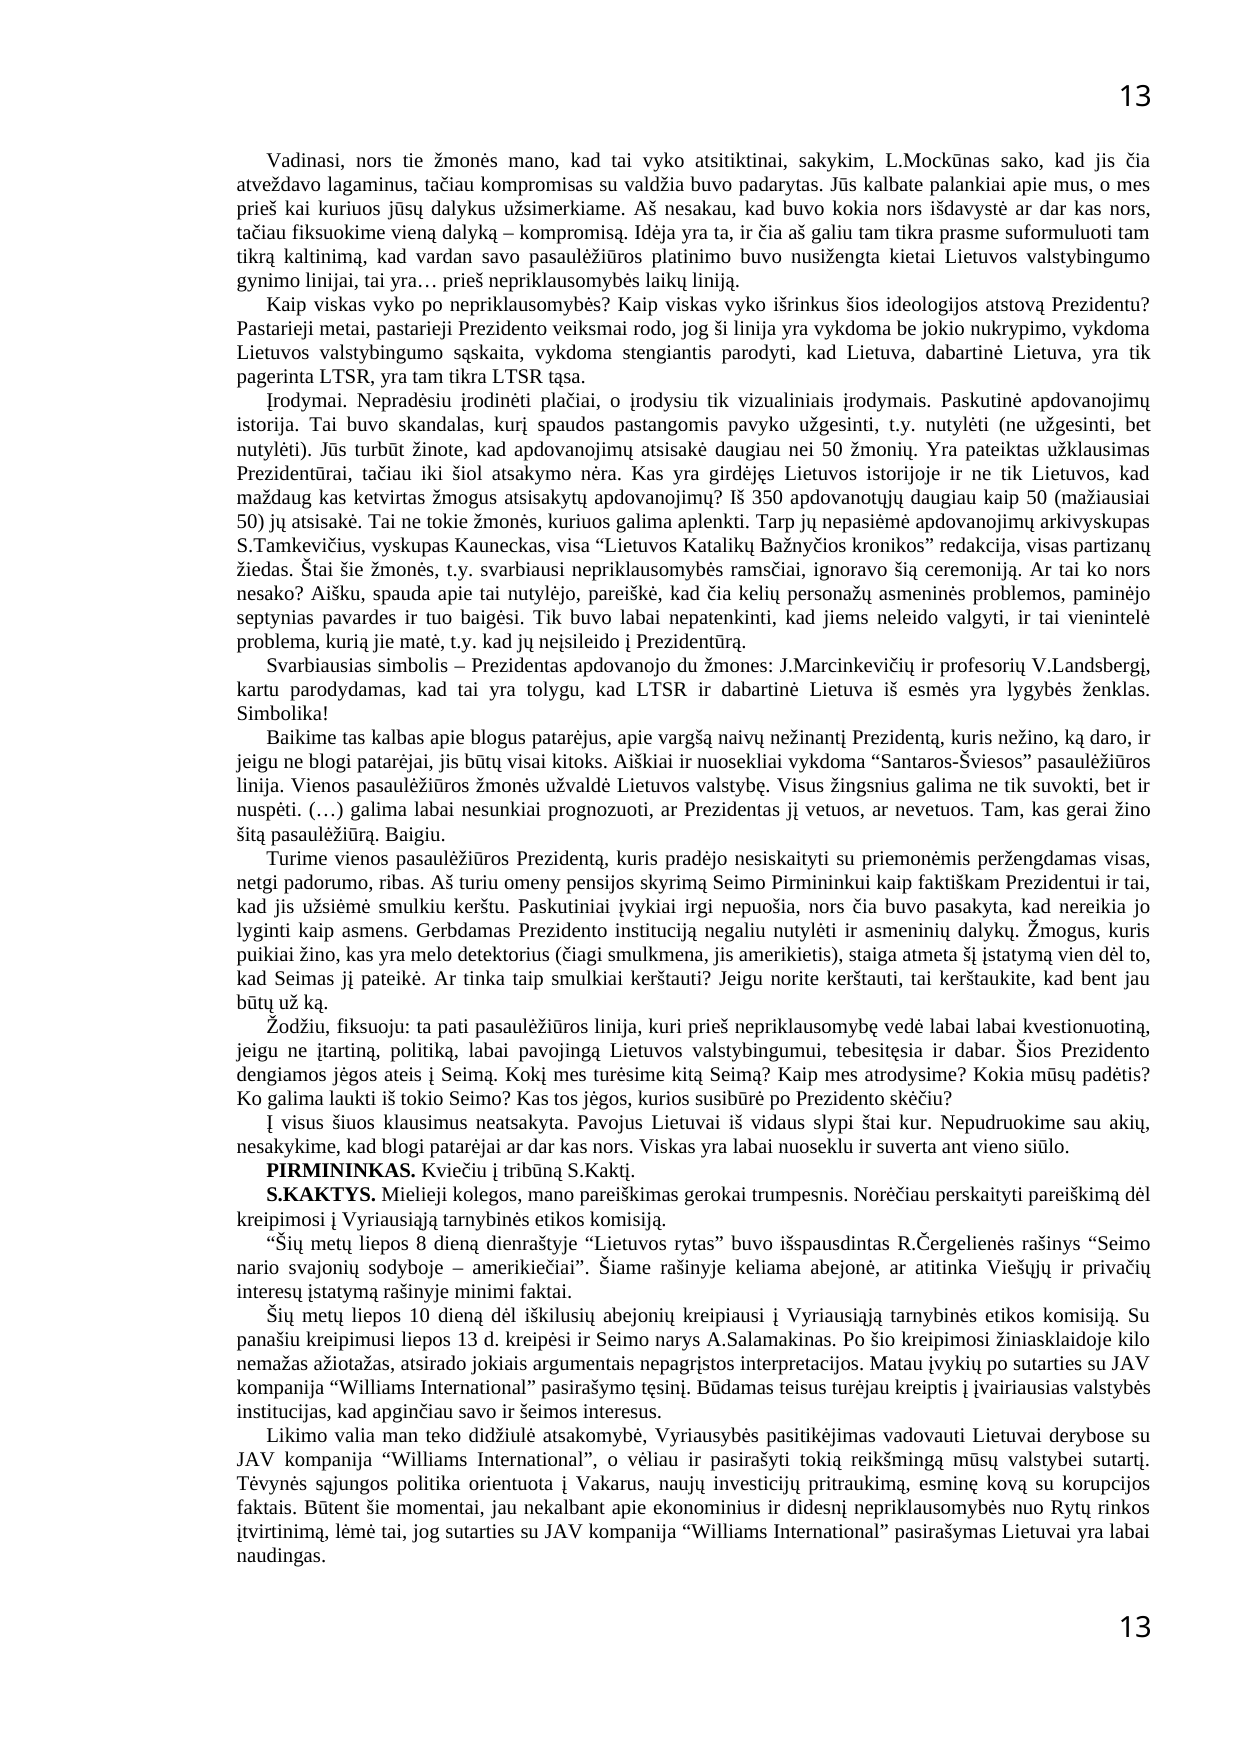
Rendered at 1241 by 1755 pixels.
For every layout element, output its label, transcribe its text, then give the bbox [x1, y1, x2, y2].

text Žodžiu, fiksuoju: ta pati pasaulėžiūros linija, kuri prieš nepriklausomybę vedė labai labai kvestionuotiną, jeigu ne įtartiną, politiką, labai pavojingą Lietuvos valstybingumui, tebesitęsia ir dabar. Šios Prezidento dengiamos jėgos ateis į Seimą. Kokį mes turėsime kitą Seimą? Kaip mes atrodysime? Kokia mūsų padėtis? Ko galima laukti iš tokio Seimo? Kas tos jėgos, kurios susibūrė po Prezidento skėčiu? [236, 1014, 1152, 1110]
text PIRMININKAS. Kviečiu į tribūną S.Kaktį. [236, 1158, 1152, 1182]
text Likimo valia man teko didžiulė atsakomybė, Vyriausybės pasitikėjimas vadovauti Lietuvai derybose su JAV kompanija “Williams International”, o vėliau ir pasirašyti tokią reikšmingą mūsų valstybei sutartį. Tėvynės sąjungos politika orientuota į Vakarus, naujų investicijų pritraukimą, esminę kovą su korupcijos faktais. Būtent šie momentai, jau nekalbant apie ekonominius ir didesnį nepriklausomybės nuo Rytų rinkos įtvirtinimą, lėmė tai, jog sutarties su JAV kompanija “Williams International” pasirašymas Lietuvai yra labai naudingas. [236, 1423, 1152, 1567]
text Kaip viskas vyko po nepriklausomybės? Kaip viskas vyko išrinkus šios ideologijos atstovą Prezidentu? Pastarieji metai, pastarieji Prezidento veiksmai rodo, jog ši linija yra vykdoma be jokio nukrypimo, vykdoma Lietuvos valstybingumo sąskaita, vykdoma stengiantis parodyti, kad Lietuva, dabartinė Lietuva, yra tik pagerinta LTSR, yra tam tikra LTSR tąsa. [236, 292, 1152, 388]
text Vadinasi, nors tie žmonės mano, kad tai vyko atsitiktinai, sakykim, L.Mockūnas sako, kad jis čia atveždavo lagaminus, tačiau kompromisas su valdžia buvo padarytas. Jūs kalbate palankiai apie mus, o mes prieš kai kuriuos jūsų dalykus užsimerkiame. Aš nesakau, kad buvo kokia nors išdavystė ar dar kas nors, tačiau fiksuokime vieną dalyką – kompromisą. Idėja yra ta, ir čia aš galiu tam tikra prasme suformuluoti tam tikrą kaltinimą, kad vardan savo pasaulėžiūros platinimo buvo nusižengta kietai Lietuvos valstybingumo gynimo linijai, tai yra… prieš nepriklausomybės laikų liniją. [236, 148, 1152, 292]
text Įrodymai. Nepradėsiu įrodinėti plačiai, o įrodysiu tik vizualiniais įrodymais. Paskutinė apdovanojimų istorija. Tai buvo skandalas, kurį spaudos pastangomis pavyko užgesinti, t.y. nutylėti (ne užgesinti, bet nutylėti). Jūs turbūt žinote, kad apdovanojimų atsisakė daugiau nei 50 žmonių. Yra pateiktas užklausimas Prezidentūrai, tačiau iki šiol atsakymo nėra. Kas yra girdėjęs Lietuvos istorijoje ir ne tik Lietuvos, kad maždaug kas ketvirtas žmogus atsisakytų apdovanojimų? Iš 350 apdovanotųjų daugiau kaip 50 (mažiausiai 50) jų atsisakė. Tai ne tokie žmonės, kuriuos galima aplenkti. Tarp jų nepasiėmė apdovanojimų arkivyskupas S.Tamkevičius, vyskupas Kauneckas, visa “Lietuvos Katalikų Bažnyčios kronikos” redakcija, visas partizanų žiedas. Štai šie žmonės, t.y. svarbiausi nepriklausomybės ramsčiai, ignoravo šią ceremoniją. Ar tai ko nors nesako? Aišku, spauda apie tai nutylėjo, pareiškė, kad čia kelių personažų asmeninės problemos, paminėjo septynias pavardes ir tuo baigėsi. Tik buvo labai nepatenkinti, kad jiems neleido valgyti, ir tai vienintelė problema, kurią jie matė, t.y. kad jų neįsileido į Prezidentūrą. [236, 388, 1152, 653]
text Į visus šiuos klausimus neatsakyta. Pavojus Lietuvai iš vidaus slypi štai kur. Nepudruokime sau akių, nesakykime, kad blogi patarėjai ar dar kas nors. Viskas yra labai nuoseklu ir suverta ant vieno siūlo. [236, 1110, 1152, 1158]
text Šių metų liepos 10 dieną dėl iškilusių abejonių kreipiausi į Vyriausiąją tarnybinės etikos komisiją. Su panašiu kreipimusi liepos 13 d. kreipėsi ir Seimo narys A.Salamakinas. Po šio kreipimosi žiniasklaidoje kilo nemažas ažiotažas, atsirado jokiais argumentais nepagrįstos interpretacijos. Matau įvykių po sutarties su JAV kompanija “Williams International” pasirašymo tęsinį. Būdamas teisus turėjau kreiptis į įvairiausias valstybės institucijas, kad apginčiau savo ir šeimos interesus. [236, 1303, 1152, 1423]
text Turime vienos pasaulėžiūros Prezidentą, kuris pradėjo nesiskaityti su priemonėmis peržengdamas visas, netgi padorumo, ribas. Aš turiu omeny pensijos skyrimą Seimo Pirmininkui kaip faktiškam Prezidentui ir tai, kad jis užsiėmė smulkiu kerštu. Paskutiniai įvykiai irgi nepuošia, nors čia buvo pasakyta, kad nereikia jo lyginti kaip asmens. Gerbdamas Prezidento instituciją negaliu nutylėti ir asmeninių dalykų. Žmogus, kuris puikiai žino, kas yra melo detektorius (čiagi smulkmena, jis amerikietis), staiga atmeta šį įstatymą vien dėl to, kad Seimas jį pateikė. Ar tinka taip smulkiai kerštauti? Jeigu norite kerštauti, tai kerštaukite, kad bent jau būtų už ką. [236, 846, 1152, 1014]
text “Šių metų liepos 8 dieną dienraštyje “Lietuvos rytas” buvo išspausdintas R.Čergelienės rašinys “Seimo nario svajonių sodyboje – amerikiečiai”. Šiame rašinyje keliama abejonė, ar atitinka Viešųjų ir privačių interesų įstatymą rašinyje minimi faktai. [236, 1231, 1152, 1303]
text S.KAKTYS. Mielieji kolegos, mano pareiškimas gerokai trumpesnis. Norėčiau perskaityti pareiškimą dėl kreipimosi į Vyriausiąją tarnybinės etikos komisiją. [236, 1182, 1152, 1231]
text Baikime tas kalbas apie blogus patarėjus, apie vargšą naivų nežinantį Prezidentą, kuris nežino, ką daro, ir jeigu ne blogi patarėjai, jis būtų visai kitoks. Aiškiai ir nuosekliai vykdoma “Santaros-Šviesos” pasaulėžiūros linija. Vienos pasaulėžiūros žmonės užvaldė Lietuvos valstybę. Visus žingsnius galima ne tik suvokti, bet ir nuspėti. (…) galima labai nesunkiai prognozuoti, ar Prezidentas jį vetuos, ar nevetuos. Tam, kas gerai žino šitą pasaulėžiūrą. Baigiu. [236, 725, 1152, 846]
text Svarbiausias simbolis – Prezidentas apdovanojo du žmones: J.Marcinkevičių ir profesorių V.Landsbergį, kartu parodydamas, kad tai yra tolygu, kad LTSR ir dabartinė Lietuva iš esmės yra lygybės ženklas. Simbolika! [236, 653, 1152, 725]
